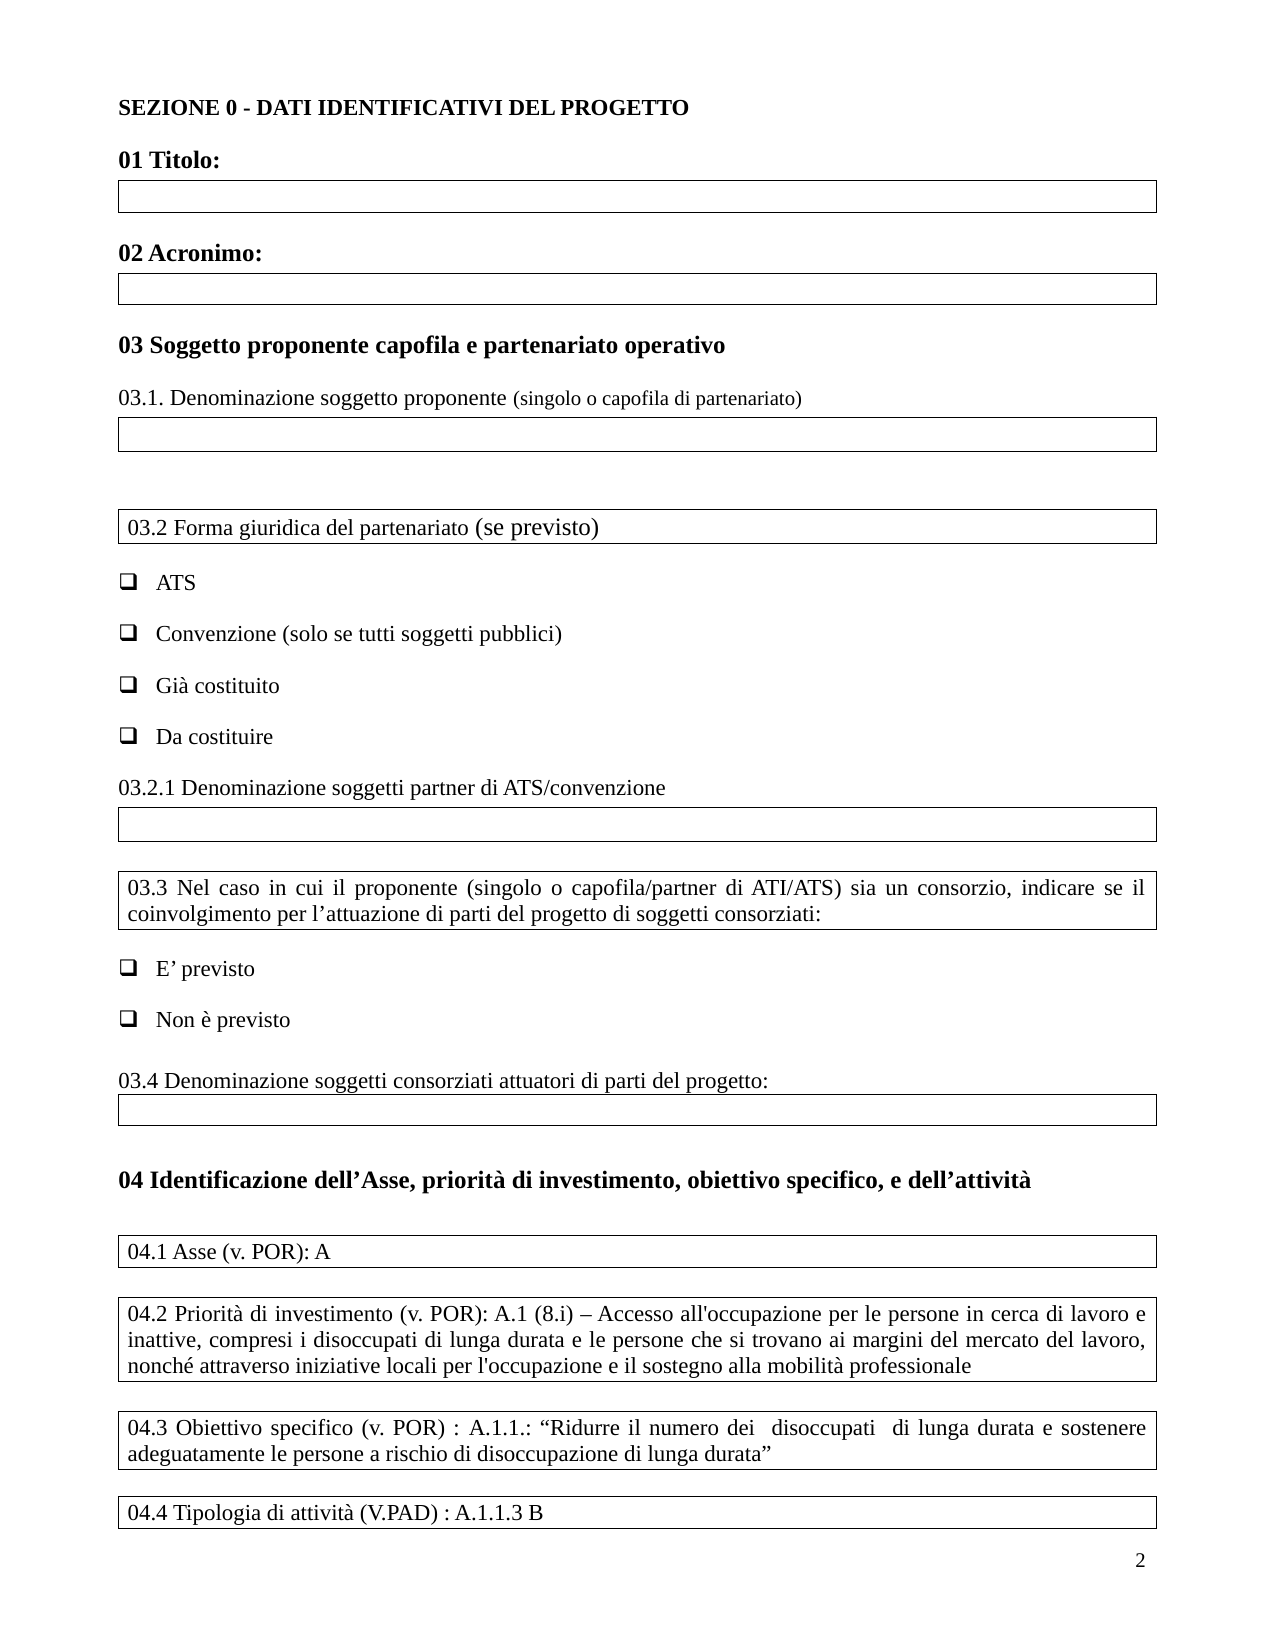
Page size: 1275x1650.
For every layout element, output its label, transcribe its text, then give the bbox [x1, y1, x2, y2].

subtitle Da costituire [118, 723, 1157, 749]
subtitle E’ previsto [118, 955, 1157, 981]
subtitle Già costituito [118, 672, 1157, 698]
subtitle 02 Acronimo: [118, 238, 1157, 266]
text 04.4 Tipologia di attività (V.PAD) : A.1.1.3 B [119, 1497, 1156, 1528]
subtitle 01 Titolo: [118, 145, 1157, 174]
text 03.2 Forma giuridica del partenariato (se previsto) [119, 510, 1156, 543]
subtitle 03 Soggetto proponente capofila e partenariato operativo [118, 330, 1157, 359]
subtitle 03.1. Denominazione soggetto proponente (singolo o capofila di partenariato) [118, 384, 1157, 410]
subtitle 04 Identificazione dell’Asse, priorità di investimento, obiettivo specifico, e dell’attività [118, 1165, 1157, 1194]
subtitle SEZIONE 0 - DATI IDENTIFICATIVI DEL PROGETTO [118, 94, 1157, 120]
text 03.3 Nel caso in cui il proponente (singolo o capofila/partner di ATI/ATS) sia un consorzio, indicare se il coinvolgimento per l’attuazione di parti del progetto di soggetti consorziati: [119, 872, 1156, 929]
text 04.3 Obiettivo specifico (v. POR) : A.1.1.: “Ridurre il numero dei disoccupati di lunga durata e sostenere adeguatamente le persone a rischio di disoccupazione di lunga durata” [119, 1412, 1156, 1469]
subtitle Convenzione (solo se tutti soggetti pubblici) [118, 620, 1157, 647]
subtitle ATS [118, 569, 1157, 595]
text 04.2 Priorità di investimento (v. POR): A.1 (8.i) – Accesso all'occupazione per le persone in cerca di lavoro e inattive, compresi i disoccupati di lunga durata e le persone che si trovano ai margini del mercato del lavoro, nonché attraverso iniziative locali per l'occupazione e il sostegno alla mobilità professionale [119, 1298, 1156, 1381]
text 04.1 Asse (v. POR): A [119, 1236, 1156, 1267]
text 03.4 Denominazione soggetti consorziati attuatori di parti del progetto: [118, 1067, 1157, 1094]
subtitle Non è previsto [118, 1006, 1157, 1032]
subtitle 03.2.1 Denominazione soggetti partner di ATS/convenzione [118, 774, 1157, 801]
